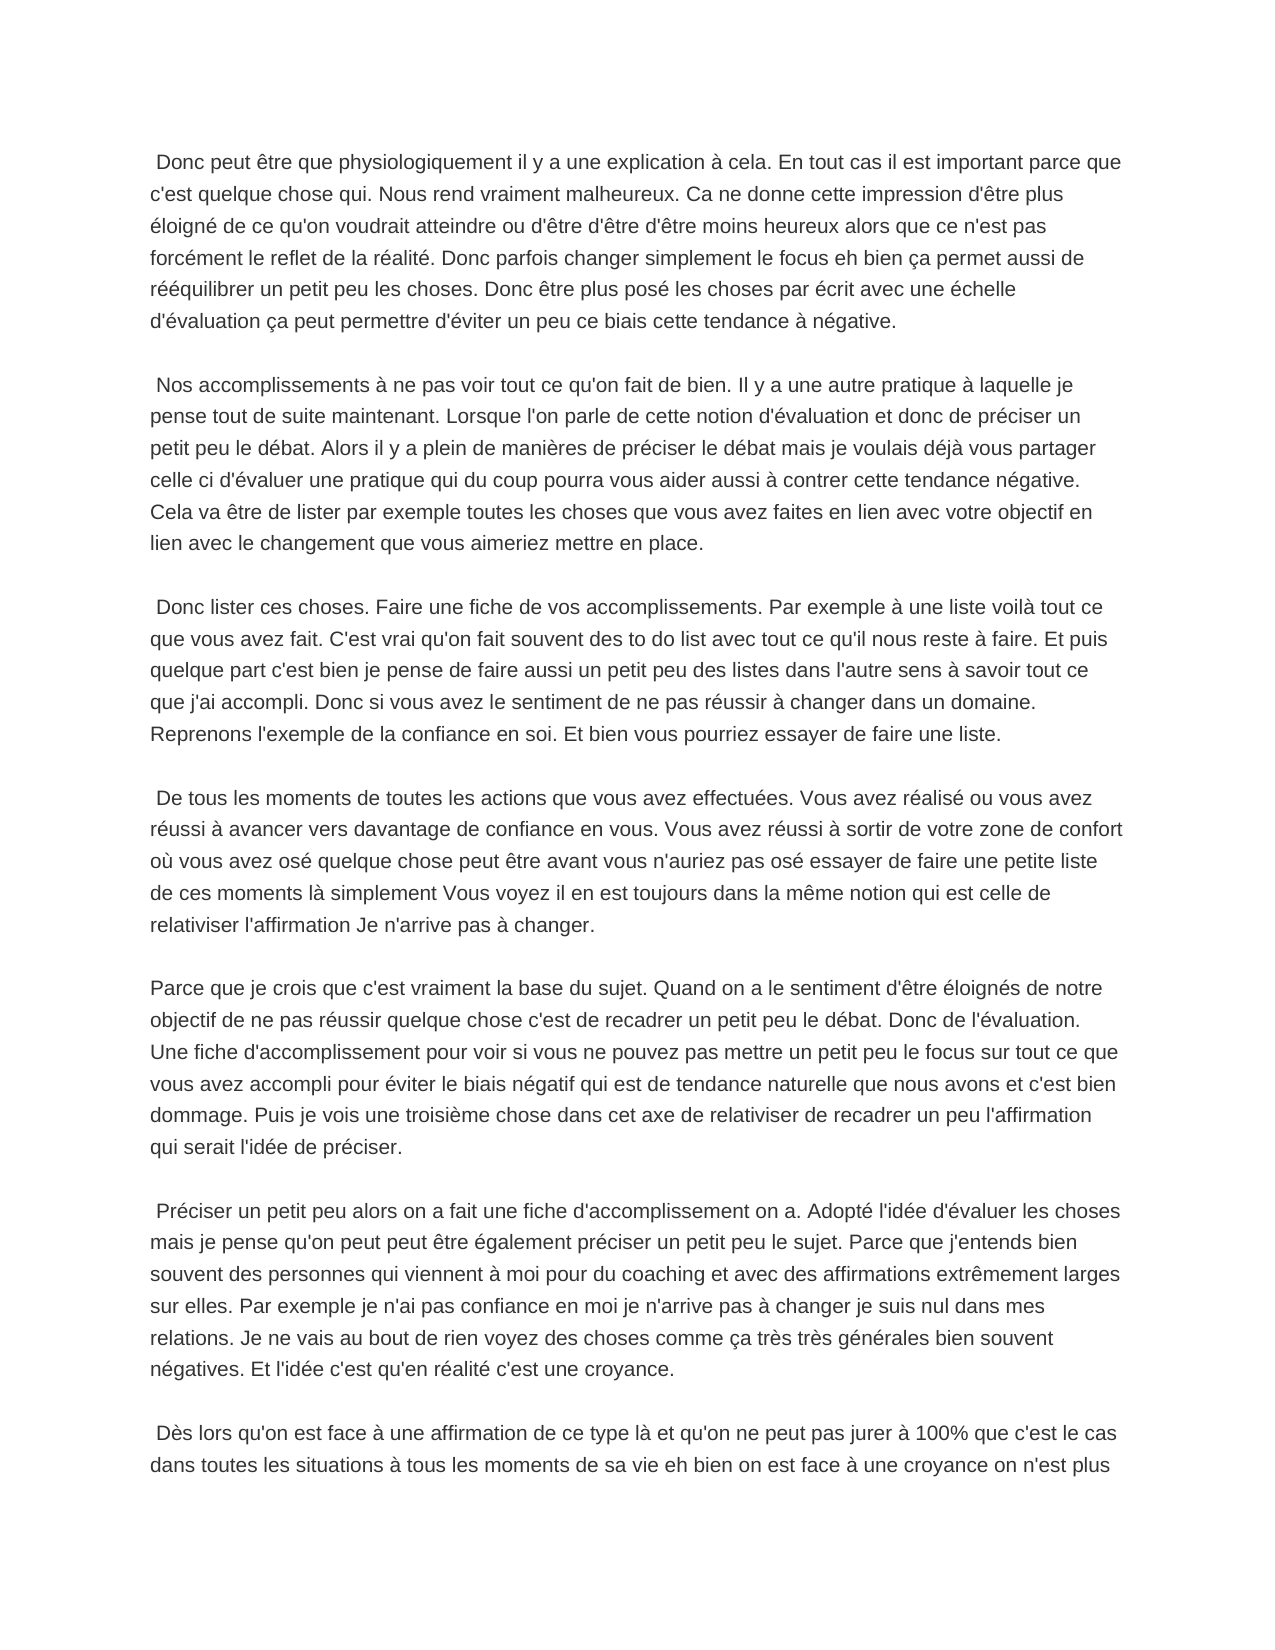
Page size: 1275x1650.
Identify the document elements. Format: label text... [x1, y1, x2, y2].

text Préciser un petit peu alors on a fait une fiche d'accomplissement on a. Adopté l'idée d'évaluer les choses mais je pense qu'on peut peut être également préciser un petit peu le sujet. Parce que j'entends bien souvent des personnes qui viennent à moi pour du coaching et avec des affirmations extrêmement larges sur elles. Par exemple je n'ai pas confiance en moi je n'arrive pas à changer je suis nul dans mes relations. Je ne vais au bout de rien voyez des choses comme ça très très générales bien souvent négatives. Et l'idée c'est qu'en réalité c'est une croyance. [150, 1198, 1125, 1381]
text Nos accomplissements à ne pas voir tout ce qu'on fait de bien. Il y a une autre pratique à laquelle je pense tout de suite maintenant. Lorsque l'on parle de cette notion d'évaluation et donc de préciser un petit peu le débat. Alors il y a plein de manières de préciser le débat mais je voulais déjà vous partager celle ci d'évaluer une pratique qui du coup pourra vous aider aussi à contrer cette tendance négative. Cela va être de lister par exemple toutes les choses que vous avez faites en lien avec votre objectif en lien avec le changement que vous aimeriez mettre en place. [150, 372, 1125, 555]
text Donc lister ces choses. Faire une fiche de vos accomplissements. Par exemple à une liste voilà tout ce que vous avez fait. C'est vrai qu'on fait souvent des to do list avec tout ce qu'il nous reste à faire. Et puis quelque part c'est bien je pense de faire aussi un petit peu des listes dans l'autre sens à savoir tout ce que j'ai accompli. Donc si vous avez le sentiment de ne pas réussir à changer dans un domaine. Reprenons l'exemple de la confiance en soi. Et bien vous pourriez essayer de faire une liste. [150, 595, 1125, 746]
text Parce que je crois que c'est vraiment la base du sujet. Quand on a le sentiment d'être éloignés de notre objectif de ne pas réussir quelque chose c'est de recadrer un petit peu le débat. Donc de l'évaluation. Une fiche d'accomplissement pour voir si vous ne pouvez pas mettre un petit peu le focus sur tout ce que vous avez accompli pour éviter le biais négatif qui est de tendance naturelle que nous avons et c'est bien dommage. Puis je vois une troisième chose dans cet axe de relativiser de recadrer un peu l'affirmation qui serait l'idée de préciser. [150, 976, 1125, 1159]
text Donc peut être que physiologiquement il y a une explication à cela. En tout cas il est important parce que c'est quelque chose qui. Nous rend vraiment malheureux. Ca ne donne cette impression d'être plus éloigné de ce qu'on voudrait atteindre ou d'être d'être d'être moins heureux alors que ce n'est pas forcément le reflet de la réalité. Donc parfois changer simplement le focus eh bien ça permet aussi de rééquilibrer un petit peu les choses. Donc être plus posé les choses par écrit avec une échelle d'évaluation ça peut permettre d'éviter un peu ce biais cette tendance à négative. [150, 150, 1125, 333]
text Dès lors qu'on est face à une affirmation de ce type là et qu'on ne peut pas jurer à 100% que c'est le cas dans toutes les situations à tous les moments de sa vie eh bien on est face à une croyance on n'est plus [150, 1421, 1125, 1477]
text De tous les moments de toutes les actions que vous avez effectuées. Vous avez réalisé ou vous avez réussi à avancer vers davantage de confiance en vous. Vous avez réussi à sortir de votre zone de confort où vous avez osé quelque chose peut être avant vous n'auriez pas osé essayer de faire une petite liste de ces moments là simplement Vous voyez il en est toujours dans la même notion qui est celle de relativiser l'affirmation Je n'arrive pas à changer. [150, 785, 1125, 936]
